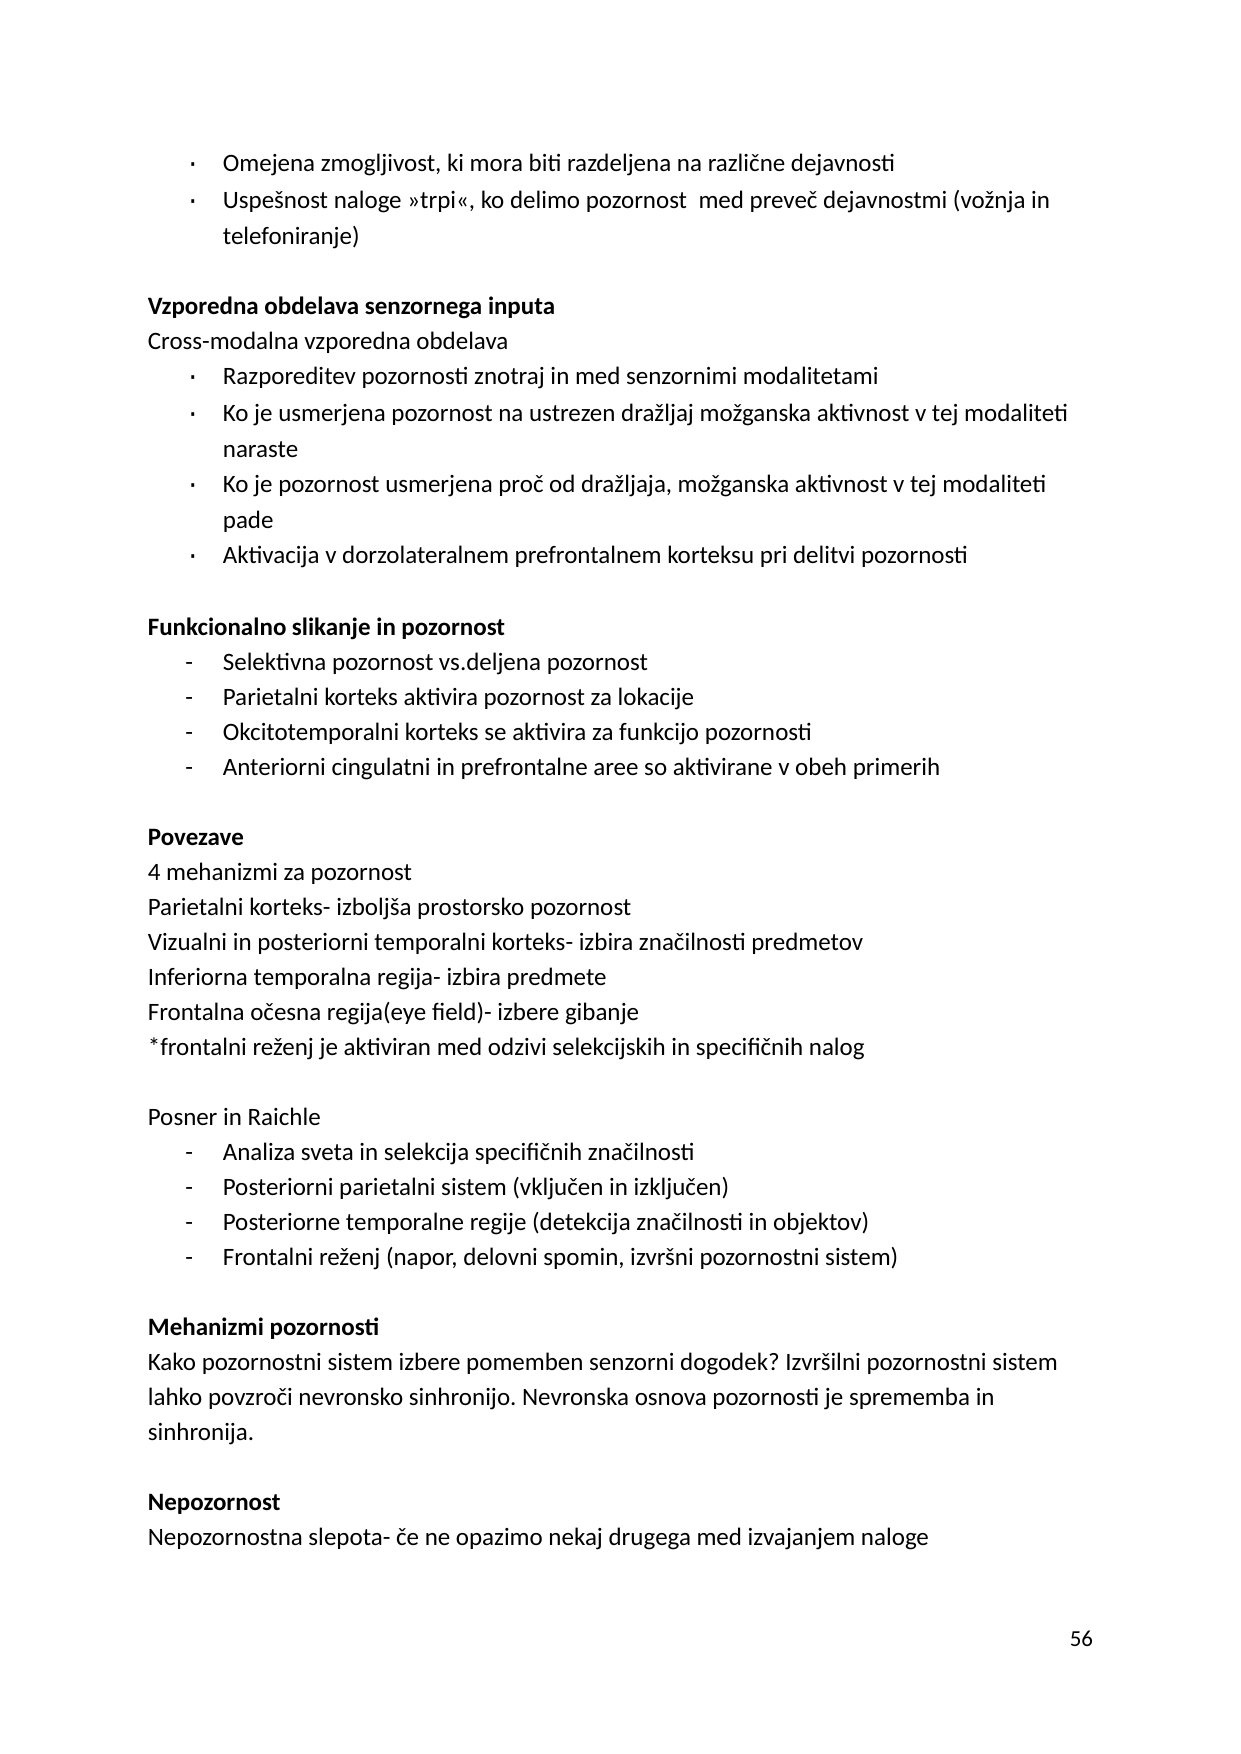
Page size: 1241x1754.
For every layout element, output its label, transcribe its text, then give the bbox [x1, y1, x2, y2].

text Kako pozornostni sistem izbere pomemben senzorni dogodek? Izvršilni pozornostni sistem lahko povzroči nevronsko sinhronijo. Nevronska osnova pozornosti je sprememba in sinhronija. [148, 1346, 1093, 1446]
text Vzporedna obdelava senzornega inputa [148, 290, 1093, 321]
list Analiza sveta in selekcija specifičnih značilnosti [185, 1136, 1093, 1166]
list Aktivacija v dorzolateralnem prefrontalnem korteksu pri delitvi pozornosti [185, 539, 1093, 571]
list Omejena zmogljivost, ki mora biti razdeljena na različne dejavnosti [185, 148, 1093, 179]
list Ko je pozornost usmerjena proč od dražljaja, možganska aktivnost v tej modaliteti pade [185, 468, 1093, 535]
text Frontalna očesna regija(eye field)- izbere gibanje [148, 996, 1093, 1026]
text Nepozornost [148, 1486, 1093, 1516]
text Funkcionalno slikanje in pozornost [148, 611, 1093, 641]
list Frontalni reženj (napor, delovni spomin, izvršni pozornostni sistem) [185, 1241, 1093, 1271]
text 4 mehanizmi za pozornost [148, 856, 1093, 886]
text Parietalni korteks- izboljša prostorsko pozornost [148, 891, 1093, 921]
text Cross-modalna vzporedna obdelava [148, 325, 1093, 356]
list Anteriorni cingulatni in prefrontalne aree so aktivirane v obeh primerih [185, 751, 1093, 781]
list Razporeditev pozornosti znotraj in med senzornimi modalitetami [185, 360, 1093, 392]
list Posteriorne temporalne regije (detekcija značilnosti in objektov) [185, 1206, 1093, 1236]
text Mehanizmi pozornosti [148, 1311, 1093, 1341]
text Inferiorna temporalna regija- izbira predmete [148, 961, 1093, 991]
list Posteriorni parietalni sistem (vključen in izključen) [185, 1171, 1093, 1201]
list Uspešnost naloge »trpi«, ko delimo pozornost med preveč dejavnostmi (vožnja in telefoniranje) [185, 184, 1093, 251]
text *frontalni reženj je aktiviran med odzivi selekcijskih in specifičnih nalog [148, 1031, 1093, 1061]
text Povezave [148, 821, 1093, 851]
list Ko je usmerjena pozornost na ustrezen dražljaj možganska aktivnost v tej modaliteti naraste [185, 397, 1093, 463]
text Posner in Raichle [148, 1101, 1093, 1131]
list Okcitotemporalni korteks se aktivira za funkcijo pozornosti [185, 716, 1093, 746]
text Vizualni in posteriorni temporalni korteks- izbira značilnosti predmetov [148, 926, 1093, 956]
list Selektivna pozornost vs.deljena pozornost [185, 646, 1093, 676]
text Nepozornostna slepota- če ne opazimo nekaj drugega med izvajanjem naloge [148, 1521, 1093, 1551]
list Parietalni korteks aktivira pozornost za lokacije [185, 681, 1093, 711]
